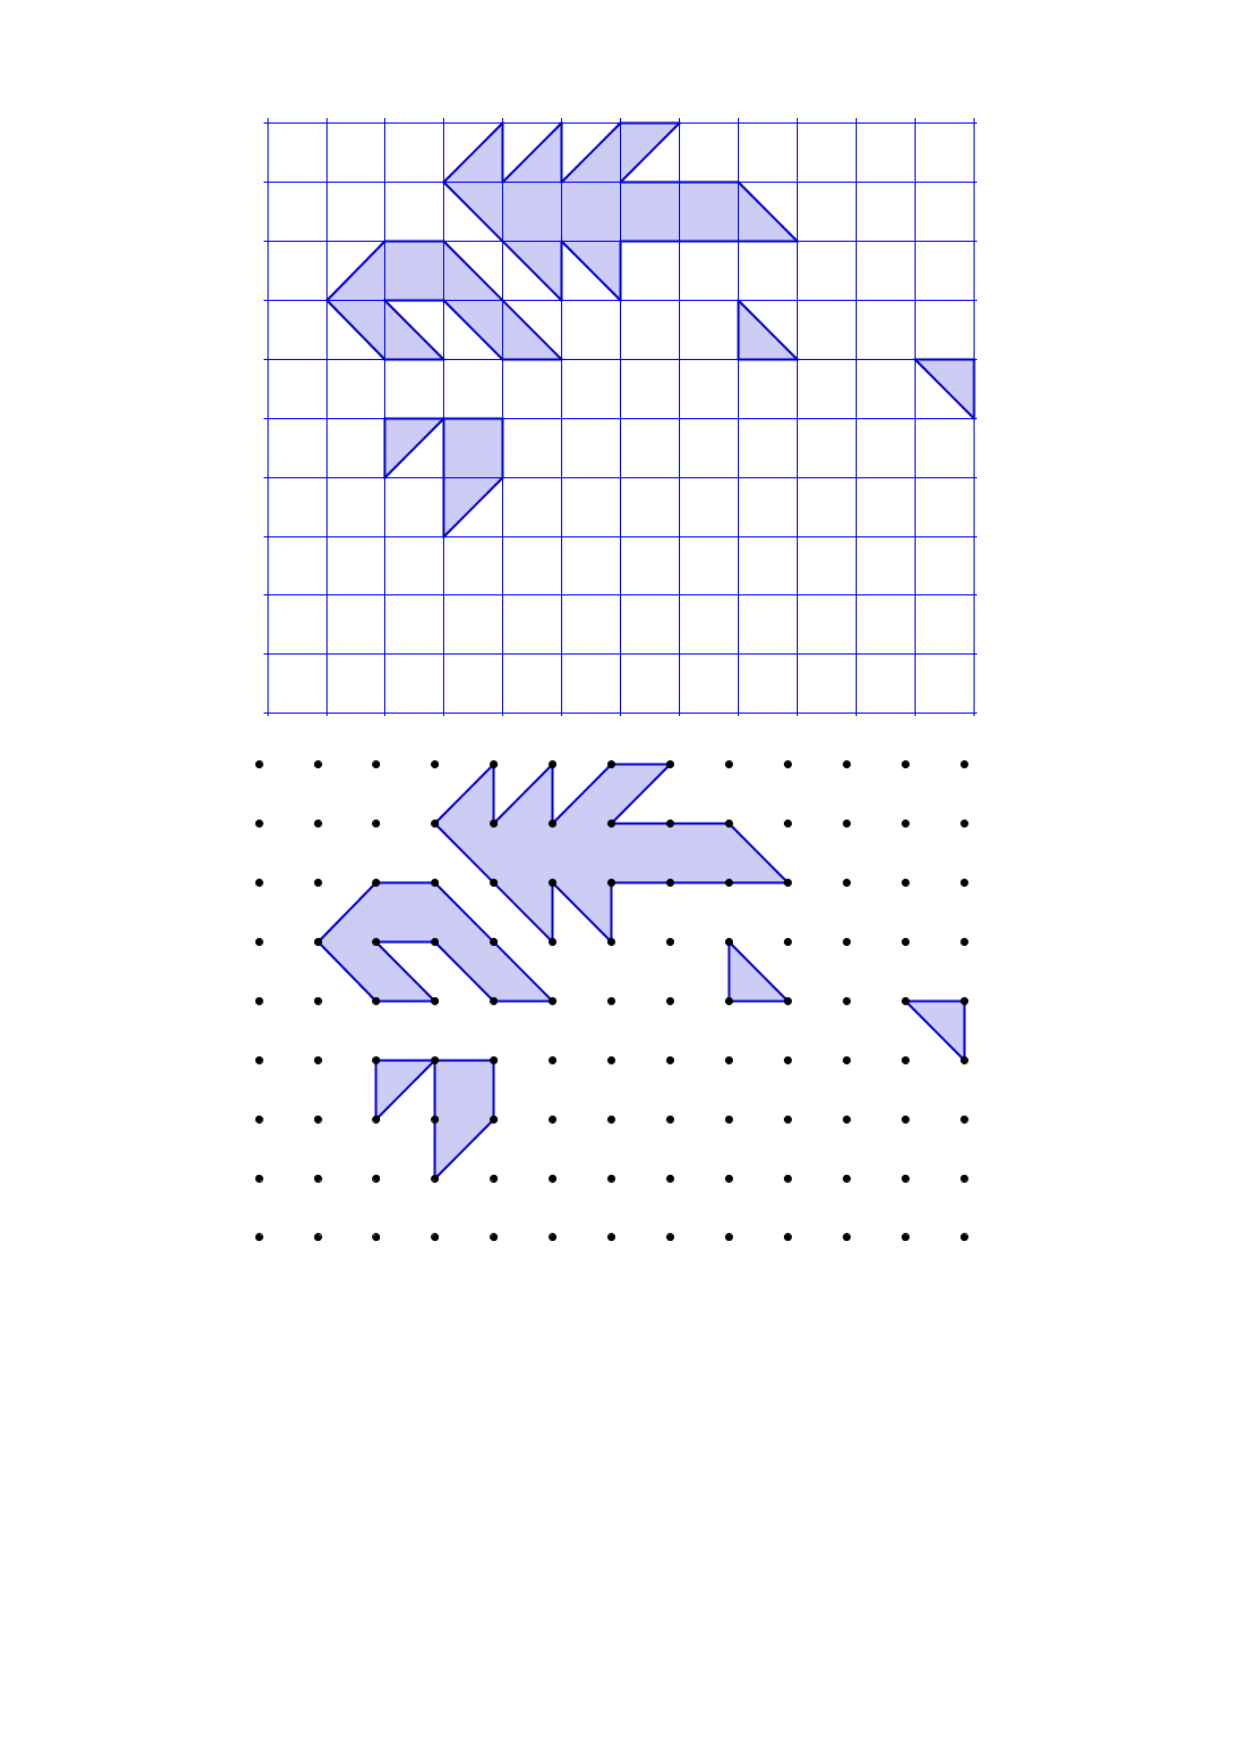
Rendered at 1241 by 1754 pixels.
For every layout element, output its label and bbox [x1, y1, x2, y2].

picture [243, 749, 990, 1274]
picture [263, 118, 977, 716]
